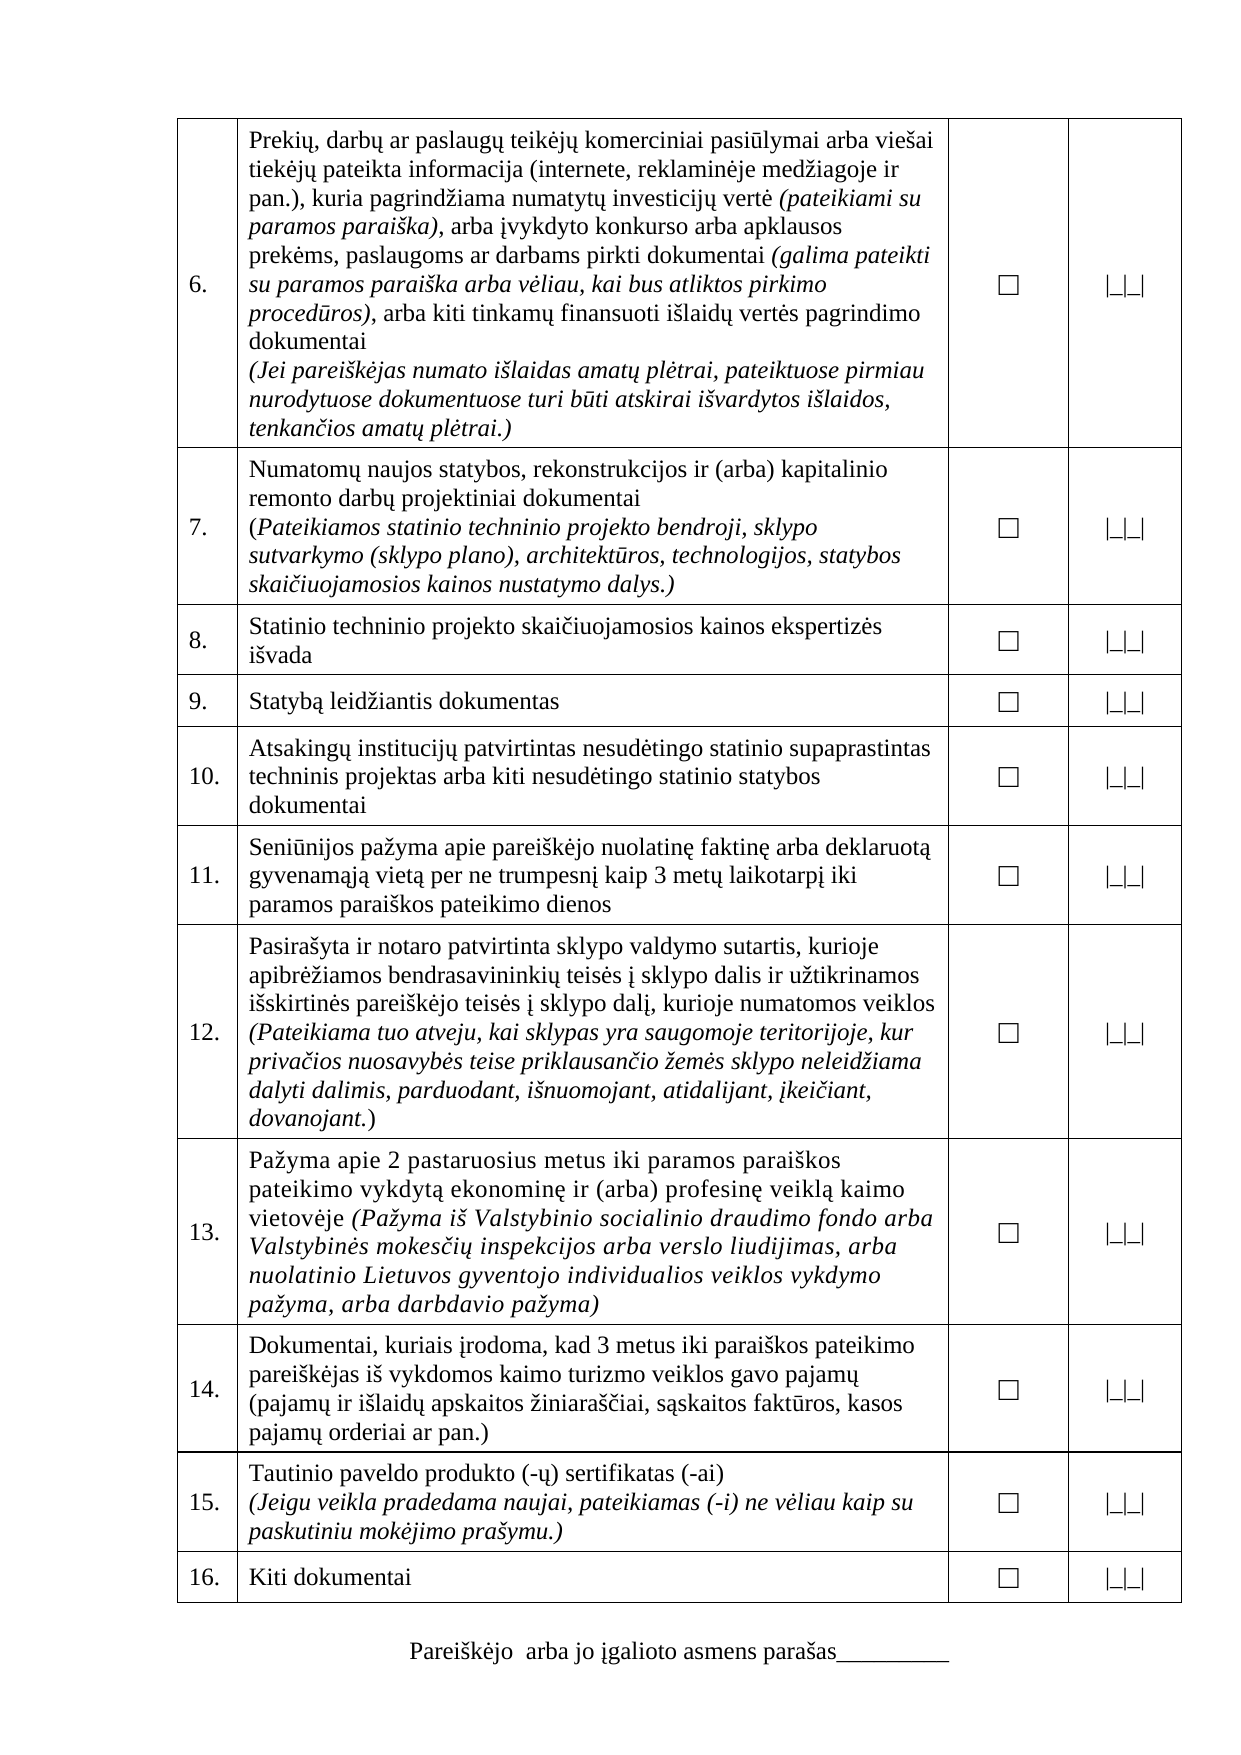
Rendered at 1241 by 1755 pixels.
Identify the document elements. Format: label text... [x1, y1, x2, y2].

table_cell Seniūnijos pažyma apie pareiškėjo nuolatinę faktinę arba deklaruotą gyvenamąją vietą per ne trumpesnį kaip 3 metų laikotarpį iki paramos paraiškos pateikimo dienos [238, 826, 948, 924]
table_cell □ [949, 675, 1068, 726]
table_cell 16. [178, 1552, 237, 1602]
table_cell 14. [178, 1325, 237, 1451]
table_cell 10. [178, 727, 237, 825]
table_cell Dokumentai, kuriais įrodoma, kad 3 metus iki paraiškos pateikimo pareiškėjas iš vykdomos kaimo turizmo veiklos gavo pajamų (pajamų ir išlaidų apskaitos žiniaraščiai, sąskaitos faktūros, kasos pajamų orderiai ar pan.) [238, 1325, 948, 1451]
table_cell □ [949, 1325, 1068, 1451]
table_cell Tautinio paveldo produkto (-ų) sertifikatas (-ai) (Jeigu veikla pradedama naujai, pateikiamas (-i) ne vėliau kaip su paskutiniu mokėjimo prašymu.) [238, 1453, 948, 1551]
table_cell Numatomų naujos statybos, rekonstrukcijos ir (arba) kapitalinio remonto darbų projektiniai dokumentai (Pateikiamos statinio techninio projekto bendroji, sklypo sutvarkymo (sklypo plano), architektūros, technologijos, statybos skaičiuojamosios kainos nustatymo dalys.) [238, 448, 948, 604]
table_cell |_|_| [1069, 675, 1181, 726]
table_cell □ [949, 605, 1068, 674]
table_cell |_|_| [1069, 826, 1181, 924]
table_cell 12. [178, 925, 237, 1138]
table_cell □ [949, 1552, 1068, 1602]
table_cell □ [949, 925, 1068, 1138]
table_cell 11. [178, 826, 237, 924]
table_cell |_|_| [1069, 1325, 1181, 1451]
table_cell 8. [178, 605, 237, 674]
table_cell Prekių, darbų ar paslaugų teikėjų komerciniai pasiūlymai arba viešai tiekėjų pateikta informacija (internete, reklaminėje medžiagoje ir pan.), kuria pagrindžiama numatytų investicijų vertė (pateikiami su paramos paraiška), arba įvykdyto konkurso arba apklausos prekėms, paslaugoms ar darbams pirkti dokumentai (galima pateikti su paramos paraiška arba vėliau, kai bus atliktos pirkimo procedūros), arba kiti tinkamų finansuoti išlaidų vertės pagrindimo dokumentai (Jei pareiškėjas numato išlaidas amatų plėtrai, pateiktuose pirmiau nurodytuose dokumentuose turi būti atskirai išvardytos išlaidos, tenkančios amatų plėtrai.) [238, 119, 948, 447]
table_cell |_|_| [1069, 119, 1181, 447]
table_cell Kiti dokumentai [238, 1552, 948, 1602]
table_cell □ [949, 1453, 1068, 1551]
table_cell Statybą leidžiantis dokumentas [238, 675, 948, 726]
table_cell 15. [178, 1453, 237, 1551]
table_cell |_|_| [1069, 727, 1181, 825]
table_cell □ [949, 727, 1068, 825]
table_cell |_|_| [1069, 1552, 1181, 1602]
table_cell |_|_| [1069, 448, 1181, 604]
table_cell 7. [178, 448, 237, 604]
table_cell |_|_| [1069, 605, 1181, 674]
table_cell Pažyma apie 2 pastaruosius metus iki paramos paraiškos pateikimo vykdytą ekonominę ir (arba) profesinę veiklą kaimo vietovėje (Pažyma iš Valstybinio socialinio draudimo fondo arba Valstybinės mokesčių inspekcijos arba verslo liudijimas, arba nuolatinio Lietuvos gyventojo individualios veiklos vykdymo pažyma, arba darbdavio pažyma) [238, 1139, 948, 1323]
table_cell □ [949, 826, 1068, 924]
table_cell |_|_| [1069, 1453, 1181, 1551]
table_cell □ [949, 1139, 1068, 1323]
table_cell 9. [178, 675, 237, 726]
table_cell Atsakingų institucijų patvirtintas nesudėtingo statinio supaprastintas techninis projektas arba kiti nesudėtingo statinio statybos dokumentai [238, 727, 948, 825]
table_cell |_|_| [1069, 1139, 1181, 1323]
table_cell 6. [178, 119, 237, 447]
table_cell □ [949, 448, 1068, 604]
table_cell Statinio techninio projekto skaičiuojamosios kainos ekspertizės išvada [238, 605, 948, 674]
table_cell Pasirašyta ir notaro patvirtinta sklypo valdymo sutartis, kurioje apibrėžiamos bendrasavininkių teisės į sklypo dalis ir užtikrinamos išskirtinės pareiškėjo teisės į sklypo dalį, kurioje numatomos veiklos (Pateikiama tuo atveju, kai sklypas yra saugomoje teritorijoje, kur privačios nuosavybės teise priklausančio žemės sklypo neleidžiama dalyti dalimis, parduodant, išnuomojant, atidalijant, įkeičiant, dovanojant.) [238, 925, 948, 1138]
table_cell |_|_| [1069, 925, 1181, 1138]
table_cell □ [949, 119, 1068, 447]
table_cell 13. [178, 1139, 237, 1323]
